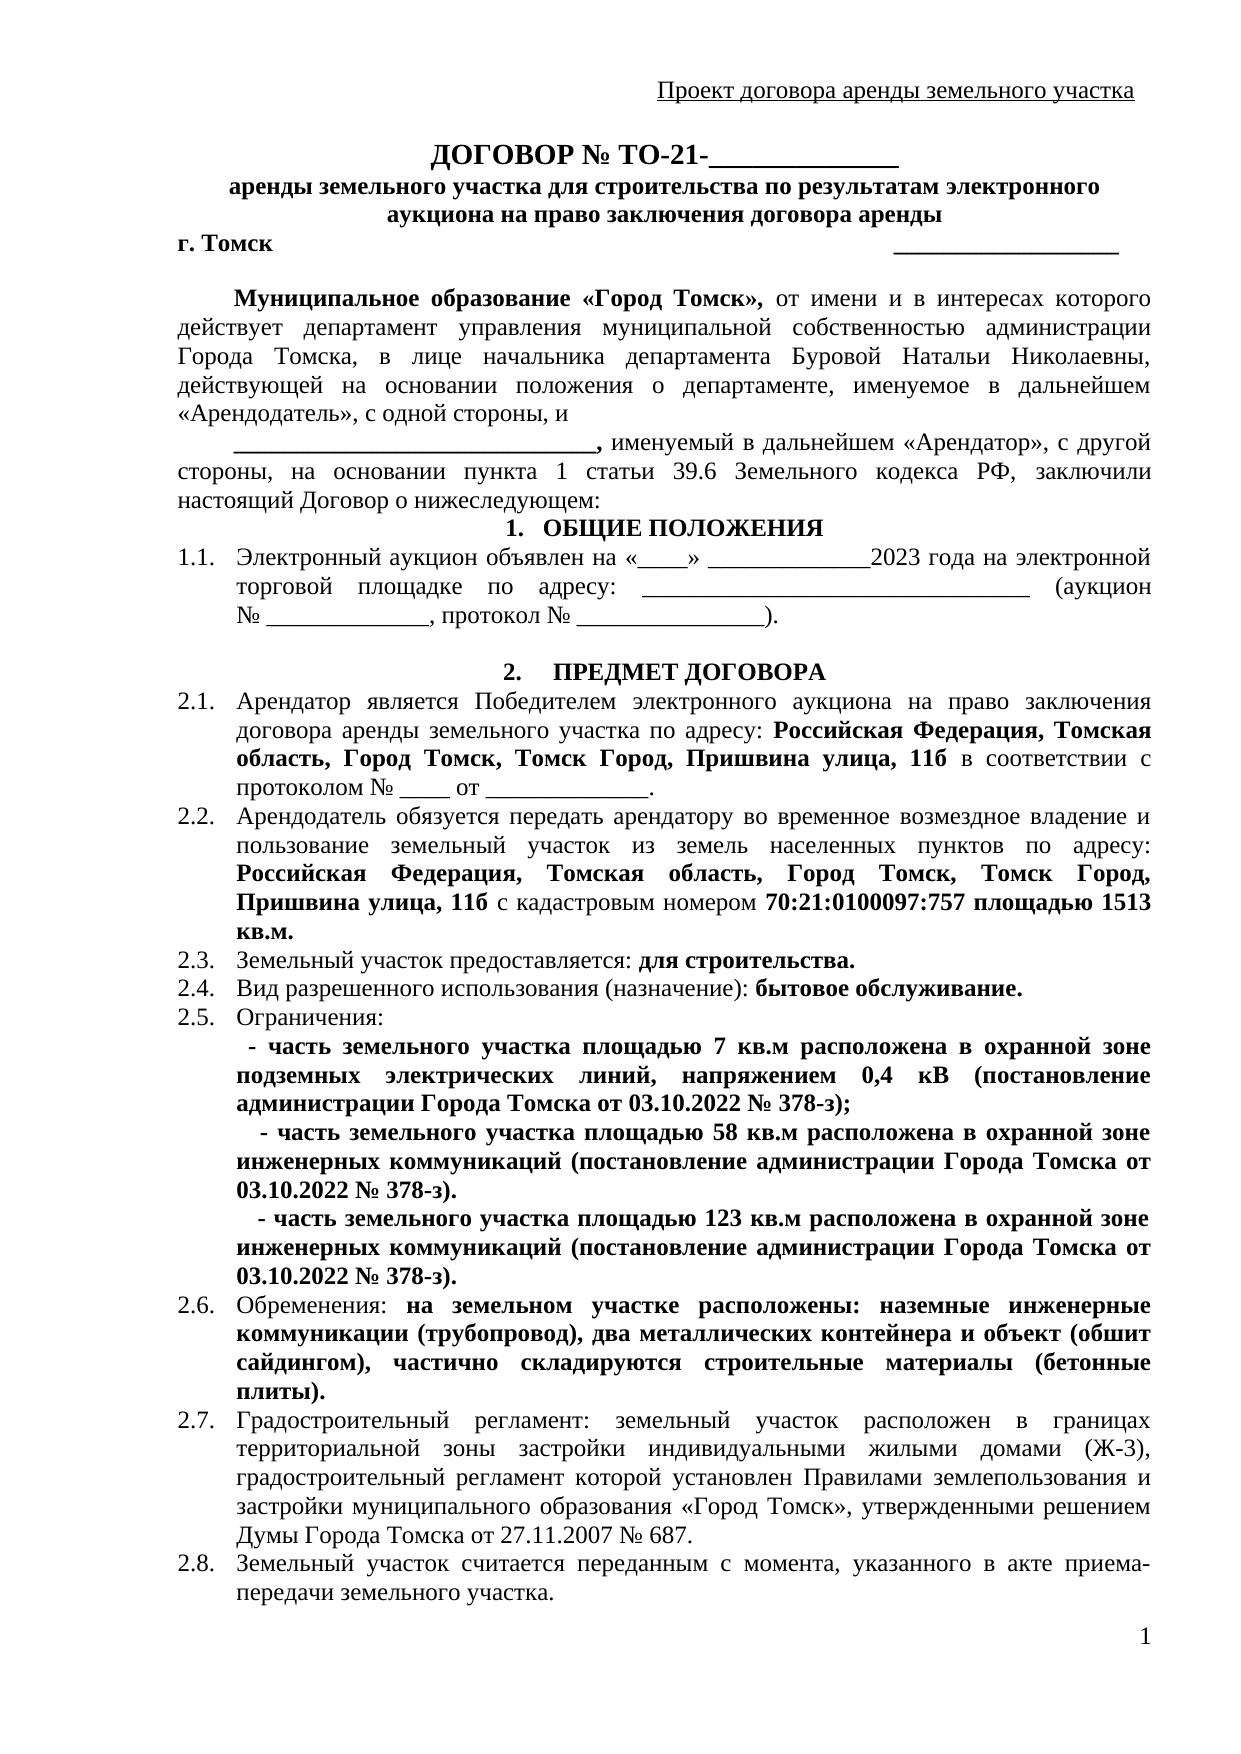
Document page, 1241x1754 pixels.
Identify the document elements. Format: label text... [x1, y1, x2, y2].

text - часть земельного участка площадью 7 кв.м расположена в охранной зоне подземных электрических линий, напряжением 0,4 кВ (постановление администрации Города Томска от 03.10.2022 № 378-з); [236, 1031, 1152, 1117]
list Электронный аукцион объявлен на «____» _____________2023 года на электронной торговой площадке по адресу: _______________________________ (аукцион № _____________, протокол № _______________). [177, 542, 1152, 628]
list Вид разрешенного использования (назначение): бытовое обслуживание. [177, 973, 1152, 1002]
list Земельный участок предоставляется: для строительства. [177, 945, 1152, 973]
subtitle аренды земельного участка для строительства по результатам электронного аукциона на право заключения договора аренды [177, 171, 1152, 228]
list Арендодатель обязуется передать арендатору во временное возмездное владение и пользование земельный участок из земель населенных пунктов по адресу: Российская Федерация, Томская область, Город Томск, Томск Город, Пришвина улица, 11б с кадастровым номером 70:21:0100097:757 площадью 1513 кв.м. [177, 801, 1152, 945]
list Арендатор является Победителем электронного аукциона на право заключения договора аренды земельного участка по адресу: Российская Федерация, Томская область, Город Томск, Томск Город, Пришвина улица, 11б в соответствии с протоколом № ____ от _____________. [177, 686, 1152, 801]
list ПРЕДМЕТ ДОГОВОРА [177, 657, 1152, 686]
list ОБЩИЕ ПОЛОЖЕНИЯ [177, 513, 1152, 542]
text Проект договора аренды земельного участка [177, 75, 1152, 104]
text ДОГОВОР № ТО-21-_____________ [177, 137, 1152, 171]
text Муниципальное образование «Город Томск», от имени и в интересах которого действует департамент управления муниципальной собственностью администрации Города Томска, в лице начальника департамента Буровой Натальи Николаевны, действующей на основании положения о департаменте, именуемое в дальнейшем «Арендодатель», с одной стороны, и [177, 283, 1152, 427]
list Градостроительный регламент: земельный участок расположен в границах территориальной зоны застройки индивидуальными жилыми домами (Ж-3), градостроительный регламент которой установлен Правилами землепользования и застройки муниципального образования «Город Томск», утвержденными решением Думы Города Томска от 27.11.2007 № 687. [177, 1405, 1152, 1548]
text - часть земельного участка площадью 123 кв.м расположена в охранной зоне инженерных коммуникаций (постановление администрации Города Томска от 03.10.2022 № 378-з). [177, 1203, 1152, 1290]
text _____________________________, именуемый в дальнейшем «Арендатор», с другой стороны, на основании пункта 1 статьи 39.6 Земельного кодекса РФ, заключили настоящий Договор о нижеследующем: [177, 427, 1152, 513]
list Земельный участок считается переданным с момента, указанного в акте приема-передачи земельного участка. [177, 1548, 1152, 1606]
list Обременения: на земельном участке расположены: наземные инженерные коммуникации (трубопровод), два металлических контейнера и объект (обшит сайдингом), частично складируются строительные материалы (бетонные плиты). [177, 1290, 1152, 1405]
text г. Томск __________________ [177, 228, 1152, 257]
text - часть земельного участка площадью 58 кв.м расположена в охранной зоне инженерных коммуникаций (постановление администрации Города Томска от 03.10.2022 № 378-з). [177, 1117, 1152, 1203]
list Ограничения: [177, 1002, 1152, 1031]
